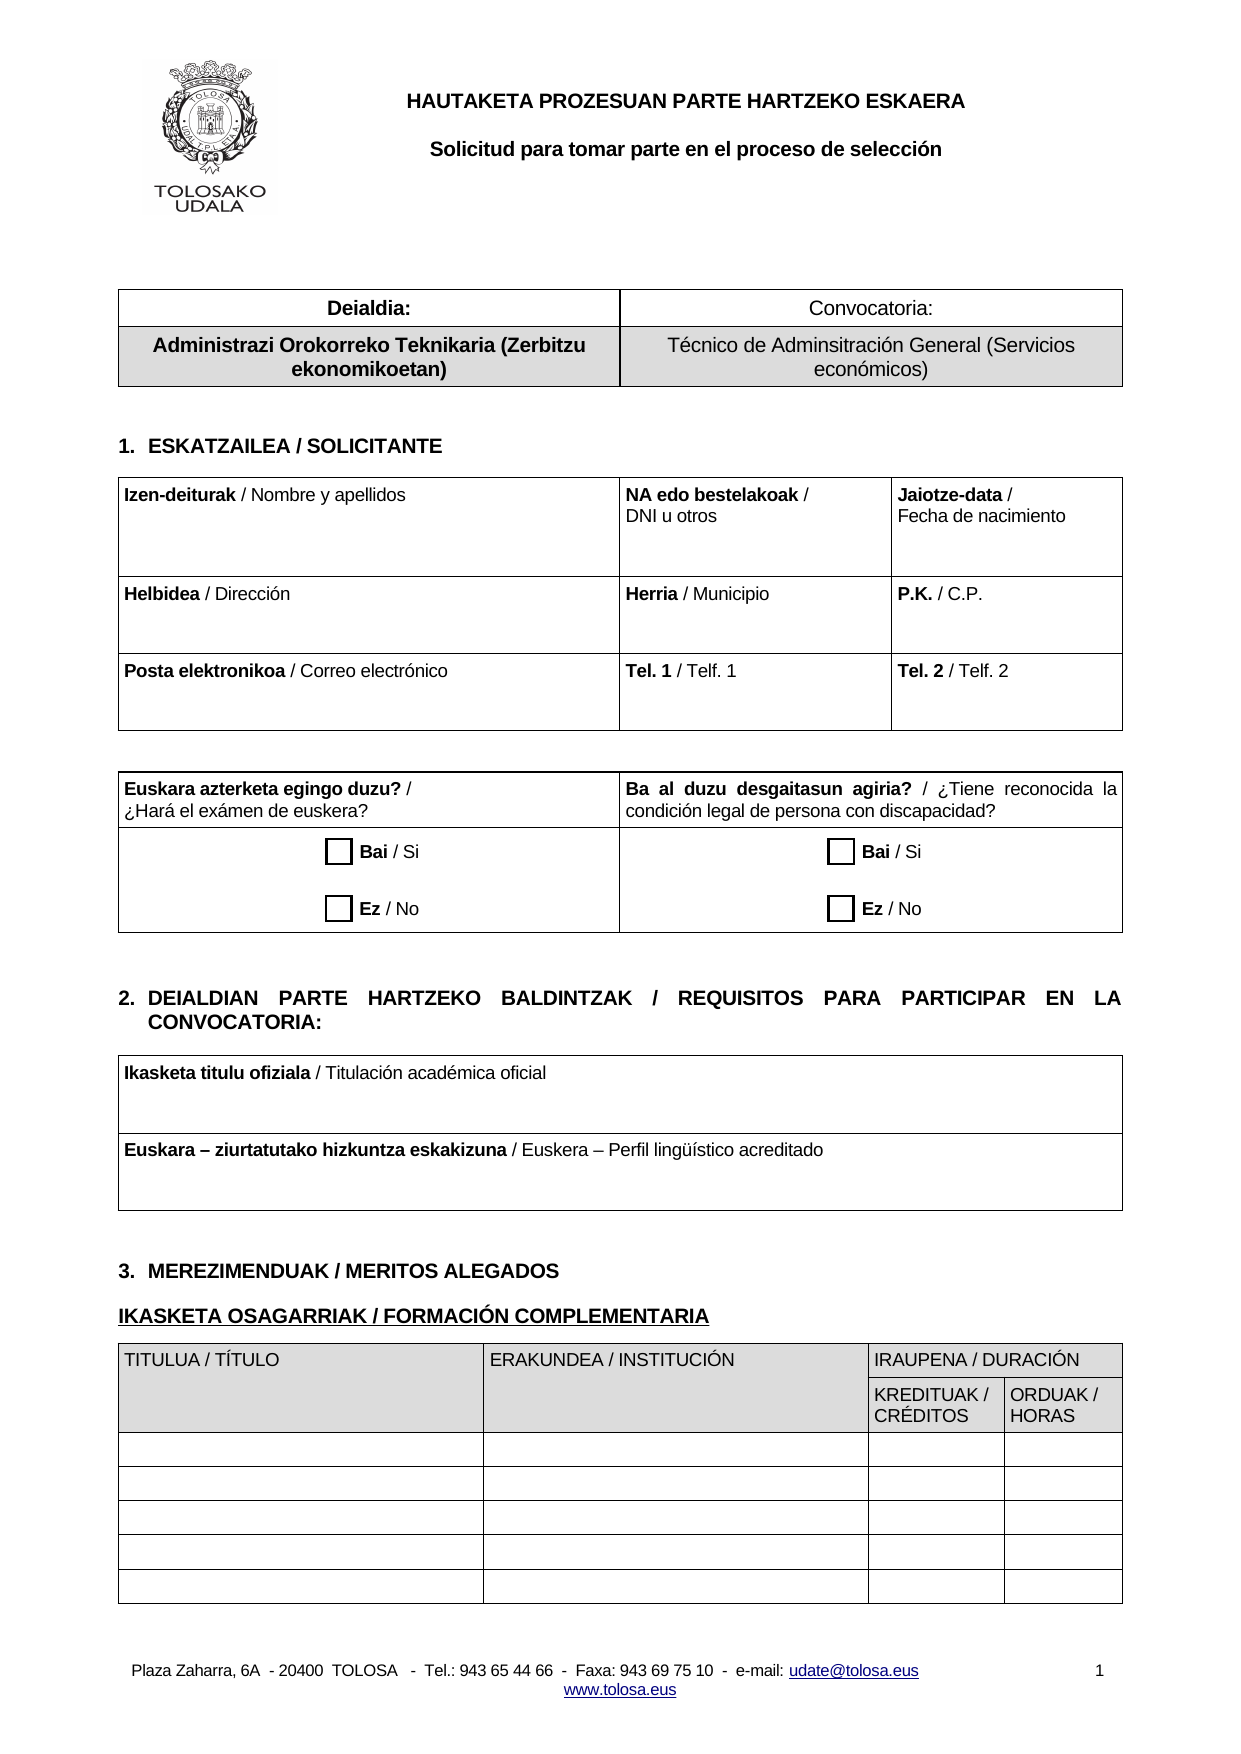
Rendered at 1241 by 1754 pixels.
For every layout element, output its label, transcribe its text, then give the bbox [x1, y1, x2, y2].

table_cell Posta elektronikoa / Correo electrónico [119, 654, 619, 730]
list ESKATZAILEA / SOLICITANTE [118, 433, 1122, 457]
table_cell P.K. / C.P. [892, 577, 1122, 653]
table_cell Técnico de Adminsitración General (Servicios económicos) [621, 327, 1122, 386]
table_header Jaiotze-data / Fecha de nacimiento [892, 478, 1122, 576]
table_cell [484, 1433, 868, 1466]
table_header Izen-deiturak / Nombre y apellidos [119, 478, 619, 576]
table_header Euskara azterketa egingo duzu? / ¿Hará el exámen de euskera? [119, 773, 619, 827]
table_cell [1005, 1433, 1122, 1466]
table_cell [1005, 1535, 1122, 1568]
table_header Convocatoria: [621, 290, 1122, 326]
table_cell Helbidea / Dirección [119, 577, 619, 653]
table_cell [119, 1501, 483, 1534]
table_cell [484, 1501, 868, 1534]
table_cell [119, 1433, 483, 1466]
table_header TITULUA / TÍTULO [119, 1344, 483, 1432]
table_header Ikasketa titulu ofiziala / Titulación académica oficial [119, 1056, 1122, 1132]
table_header NA edo bestelakoak / DNI u otros [620, 478, 891, 576]
table_cell [484, 1535, 868, 1568]
table_cell [869, 1501, 1004, 1534]
table_cell Bai / Si Ez / No [119, 828, 619, 932]
table_cell [484, 1570, 868, 1602]
table_cell Bai / Si Ez / No [620, 828, 1122, 932]
table_cell KREDITUAK / CRÉDITOS [869, 1378, 1004, 1432]
table_cell [1005, 1501, 1122, 1534]
table_header Deialdia: [119, 290, 619, 326]
table_cell [119, 1535, 483, 1568]
table_cell [1005, 1467, 1122, 1500]
list MEREZIMENDUAK / MERITOS ALEGADOS [118, 1259, 1122, 1283]
table_cell Tel. 2 / Telf. 2 [892, 654, 1122, 730]
table_cell Herria / Municipio [620, 577, 891, 653]
table_header ERAKUNDEA / INSTITUCIÓN [484, 1344, 868, 1432]
table_cell [119, 1467, 483, 1500]
table_cell [869, 1467, 1004, 1500]
text IKASKETA OSAGARRIAK / FORMACIÓN COMPLEMENTARIA [118, 1304, 1122, 1328]
table_header IRAUPENA / DURACIÓN [869, 1344, 1122, 1377]
table_cell [869, 1433, 1004, 1466]
table_cell ORDUAK / HORAS [1005, 1378, 1122, 1432]
table_header Ba al duzu desgaitasun agiria? / ¿Tiene reconocida la condición legal de persona con discapacidad? [620, 773, 1122, 827]
table_cell Euskara – ziurtatutako hizkuntza eskakizuna / Euskera – Perfil lingüístico acreditado [119, 1134, 1122, 1210]
table_cell [119, 1570, 483, 1602]
table_cell [1005, 1570, 1122, 1602]
table_cell Tel. 1 / Telf. 1 [620, 654, 891, 730]
table_cell [869, 1570, 1004, 1602]
list DEIALDIAN PARTE HARTZEKO BALDINTZAK / REQUISITOS PARA PARTICIPAR EN LA CONVOCATORIA: [118, 986, 1122, 1034]
table_cell [869, 1535, 1004, 1568]
table_cell [484, 1467, 868, 1500]
picture [142, 59, 278, 215]
table_cell Administrazi Orokorreko Teknikaria (Zerbitzu ekonomikoetan) [119, 327, 619, 386]
